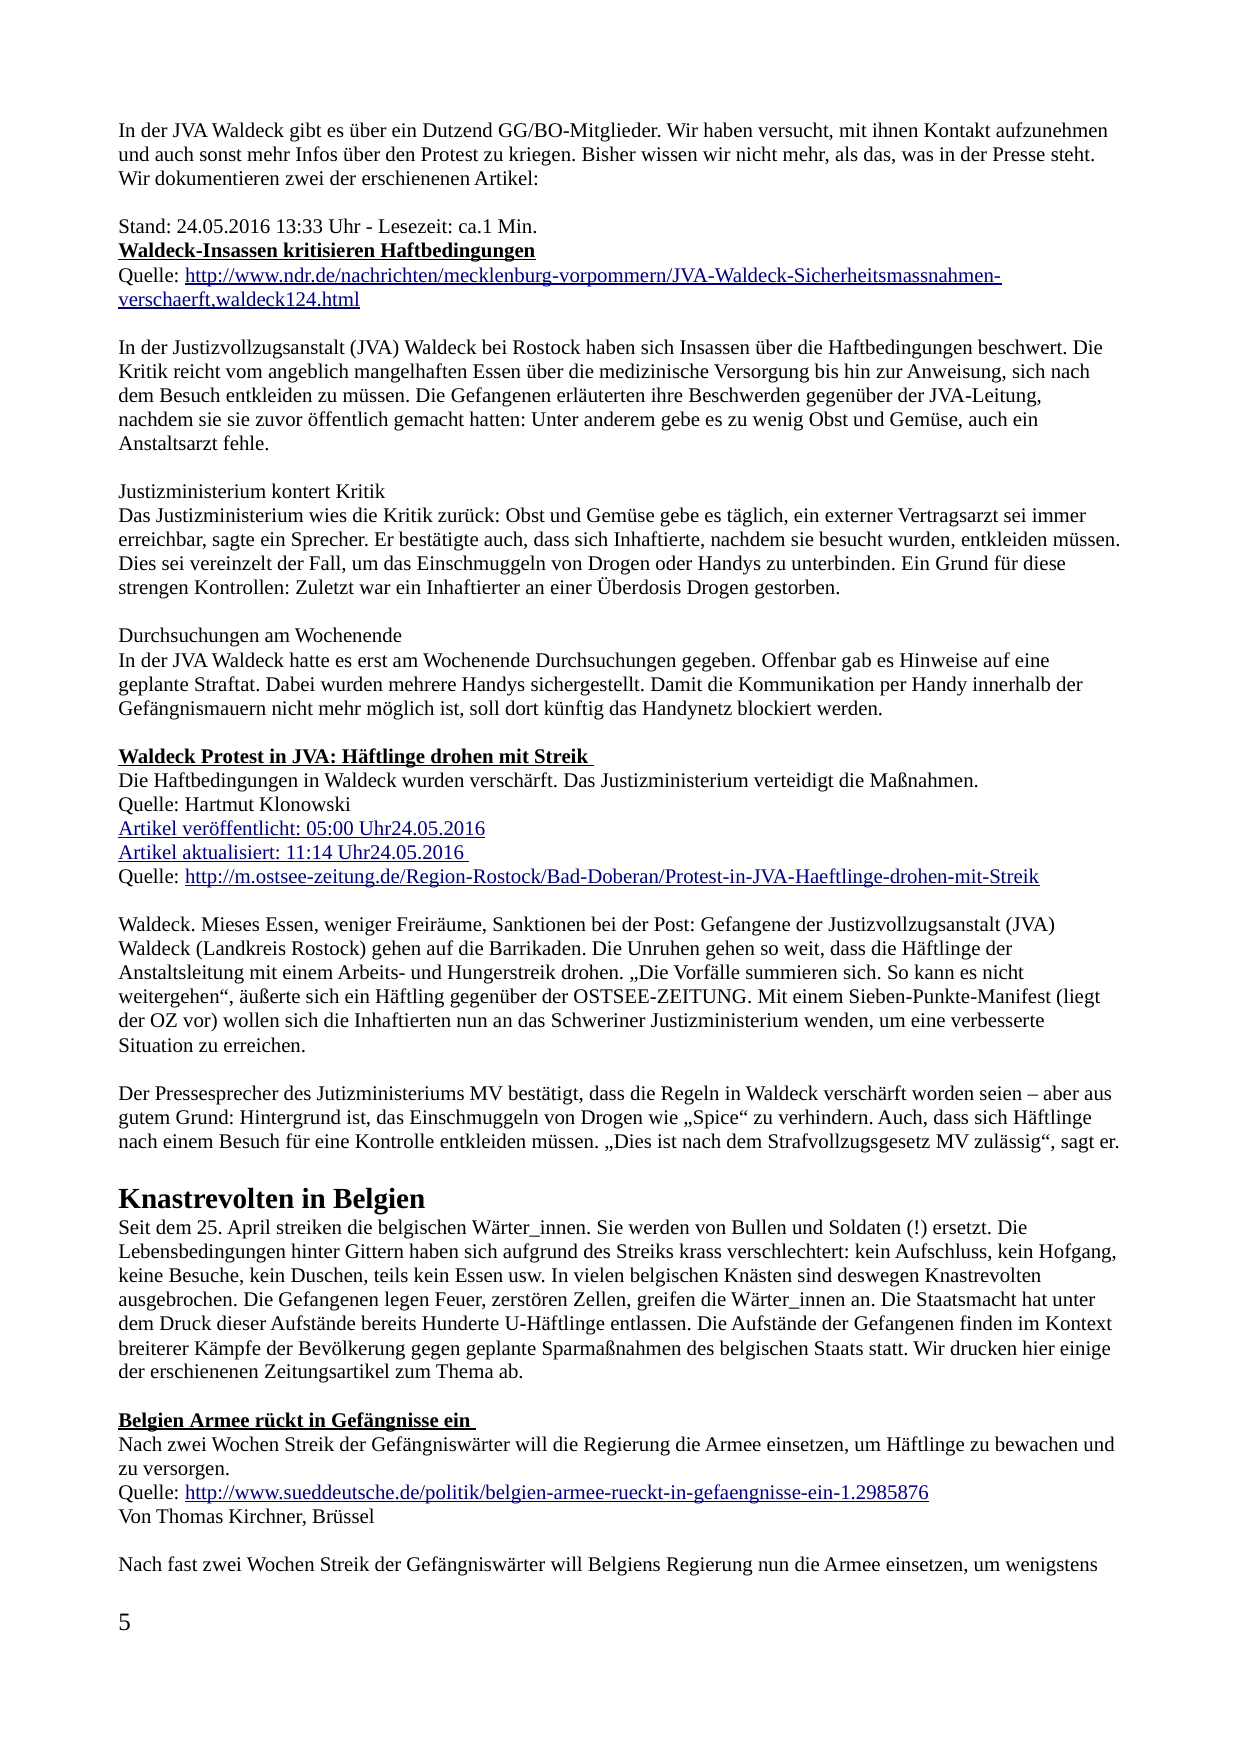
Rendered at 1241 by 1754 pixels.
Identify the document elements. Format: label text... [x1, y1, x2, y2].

text Die Haftbedingungen in Waldeck wurden verschärft. Das Justizministerium verteidigt die Maßnahmen. [118, 768, 1122, 792]
text Quelle: http://m.ostsee-zeitung.de/Region-Rostock/Bad-Doberan/Protest-in-JVA-Haeftlinge-drohen-mit-Streik [118, 864, 1122, 888]
text Waldeck Protest in JVA: Häftlinge drohen mit Streik [118, 744, 1122, 768]
text Belgien Armee rückt in Gefängnisse ein [118, 1408, 1122, 1432]
text Justizministerium kontert Kritik [118, 479, 1122, 503]
text Waldeck-Insassen kritisieren Haftbedingungen [118, 238, 1122, 262]
text Das Justizministerium wies die Kritik zurück: Obst und Gemüse gebe es täglich, ein externer Vertragsarzt sei immer erreichbar, sagte ein Sprecher. Er bestätigte auch, dass sich Inhaftierte, nachdem sie besucht wurden, entkleiden müssen. Dies sei vereinzelt der Fall, um das Einschmuggeln von Drogen oder Handys zu unterbinden. Ein Grund für diese strengen Kontrollen: Zuletzt war ein Inhaftierter an einer Überdosis Drogen gestorben. [118, 503, 1122, 599]
text Nach fast zwei Wochen Streik der Gefängniswärter will Belgiens Regierung nun die Armee einsetzen, um wenigstens [118, 1552, 1122, 1576]
text Durchsuchungen am Wochenende [118, 623, 1122, 647]
text Quelle: http://www.sueddeutsche.de/politik/belgien-armee-rueckt-in-gefaengnisse-ein-1.2985876 [118, 1480, 1122, 1504]
text Seit dem 25. April streiken die belgischen Wärter_innen. Sie werden von Bullen und Soldaten (!) ersetzt. Die Lebensbedingungen hinter Gittern haben sich aufgrund des Streiks krass verschlechtert: kein Aufschluss, kein Hofgang, keine Besuche, kein Duschen, teils kein Essen usw. In vielen belgischen Knästen sind deswegen Knastrevolten ausgebrochen. Die Gefangenen legen Feuer, zerstören Zellen, greifen die Wärter_innen an. Die Staatsmacht hat unter dem Druck dieser Aufstände bereits Hunderte U-Häftlinge entlassen. Die Aufstände der Gefangenen finden im Kontext breiterer Kämpfe der Bevölkerung gegen geplante Sparmaßnahmen des belgischen Staats statt. Wir drucken hier einige der erschienenen Zeitungsartikel zum Thema ab. [118, 1215, 1122, 1383]
text Der Pressesprecher des Jutizministeriums MV bestätigt, dass die Regeln in Waldeck verschärft worden seien – aber aus gutem Grund: Hintergrund ist, das Einschmuggeln von Drogen wie „Spice“ zu verhindern. Auch, dass sich Häftlinge nach einem Besuch für eine Kontrolle entkleiden müssen. „Dies ist nach dem Strafvollzugsgesetz MV zulässig“, sagt er. [118, 1081, 1122, 1153]
text In der JVA Waldeck hatte es erst am Wochenende Durchsuchungen gegeben. Offenbar gab es Hinweise auf eine geplante Straftat. Dabei wurden mehrere Handys sichergestellt. Damit die Kommunikation per Handy innerhalb der Gefängnismauern nicht mehr möglich ist, soll dort künftig das Handynetz blockiert werden. [118, 647, 1122, 720]
text Knastrevolten in Belgien [118, 1182, 1122, 1215]
text In der JVA Waldeck gibt es über ein Dutzend GG/BO-Mitglieder. Wir haben versucht, mit ihnen Kontakt aufzunehmen und auch sonst mehr Infos über den Protest zu kriegen. Bisher wissen wir nicht mehr, als das, was in der Presse steht. Wir dokumentieren zwei der erschienenen Artikel: [118, 118, 1122, 190]
text Quelle: Hartmut Klonowski [118, 792, 1122, 816]
text Stand: 24.05.2016 13:33 Uhr - Lesezeit: ca.1 Min. [118, 214, 1122, 238]
text In der Justizvollzugsanstalt (JVA) Waldeck bei Rostock haben sich Insassen über die Haftbedingungen beschwert. Die Kritik reicht vom angeblich mangelhaften Essen über die medizinische Versorgung bis hin zur Anweisung, sich nach dem Besuch entkleiden zu müssen. Die Gefangenen erläuterten ihre Beschwerden gegenüber der JVA-Leitung, nachdem sie sie zuvor öffentlich gemacht hatten: Unter anderem gebe es zu wenig Obst und Gemüse, auch ein Anstaltsarzt fehle. [118, 335, 1122, 455]
text Quelle: http://www.ndr.de/nachrichten/mecklenburg-vorpommern/JVA-Waldeck-Sicherheitsmassnahmen-verschaerft,waldeck124.html [118, 262, 1122, 311]
text Nach zwei Wochen Streik der Gefängniswärter will die Regierung die Armee einsetzen, um Häftlinge zu bewachen und zu versorgen. [118, 1432, 1122, 1480]
text Waldeck. Mieses Essen, weniger Freiräume, Sanktionen bei der Post: Gefangene der Justizvollzugsanstalt (JVA) Waldeck (Landkreis Rostock) gehen auf die Barrikaden. Die Unruhen gehen so weit, dass die Häftlinge der Anstaltsleitung mit einem Arbeits- und Hungerstreik drohen. „Die Vorfälle summieren sich. So kann es nicht weitergehen“, äußerte sich ein Häftling gegenüber der OSTSEE-ZEITUNG. Mit einem Sieben-Punkte-Manifest (liegt der OZ vor) wollen sich die Inhaftierten nun an das Schweriner Justizministerium wenden, um eine verbesserte Situation zu erreichen. [118, 912, 1122, 1057]
text Artikel aktualisiert: 11:14 Uhr24.05.2016 [118, 840, 1122, 864]
text Von Thomas Kirchner, Brüssel [118, 1504, 1122, 1528]
text Artikel veröffentlicht: 05:00 Uhr24.05.2016 [118, 816, 1122, 840]
